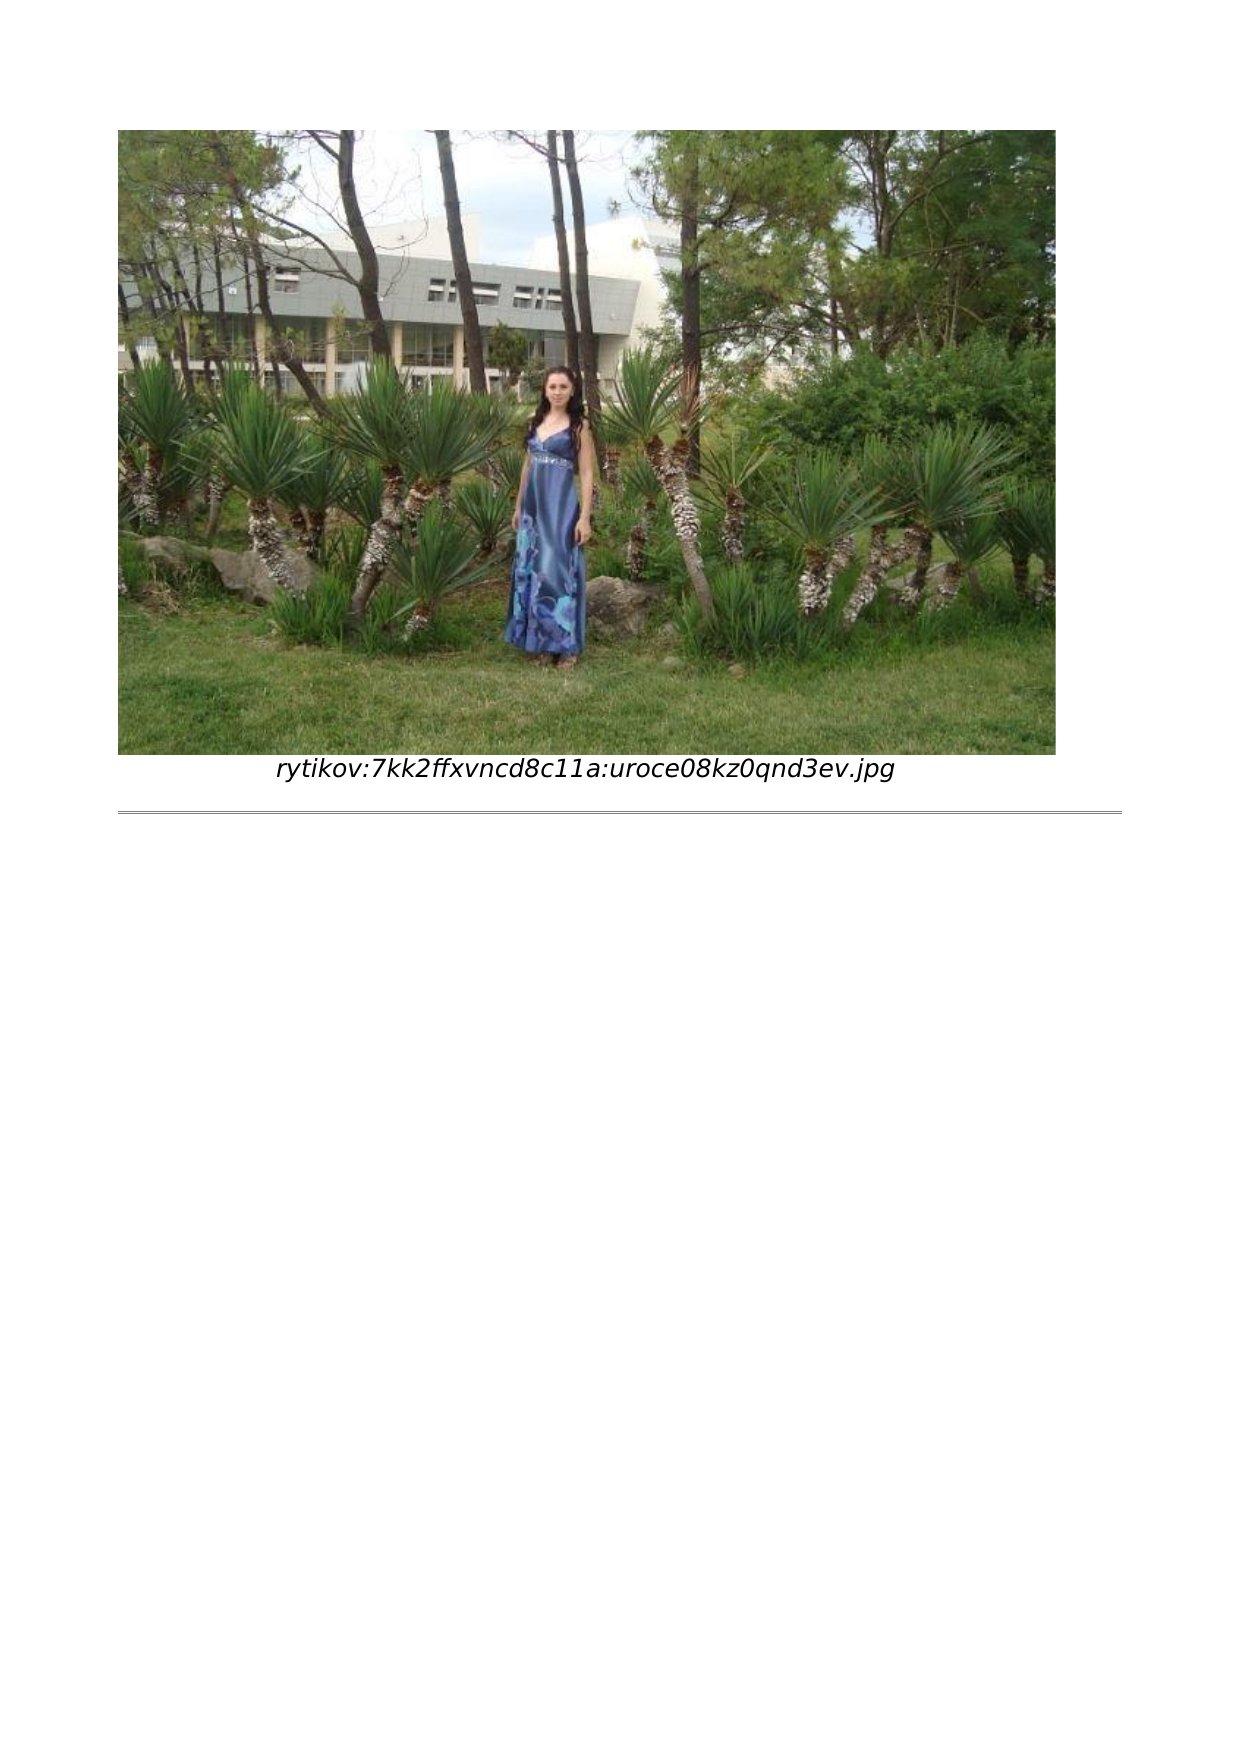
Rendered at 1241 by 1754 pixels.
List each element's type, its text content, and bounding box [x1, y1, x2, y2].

picture [118, 130, 1056, 755]
text rytikov:7kk2ffxvncd8c11a:uroce08kz0qnd3ev.jpg [118, 755, 1056, 784]
